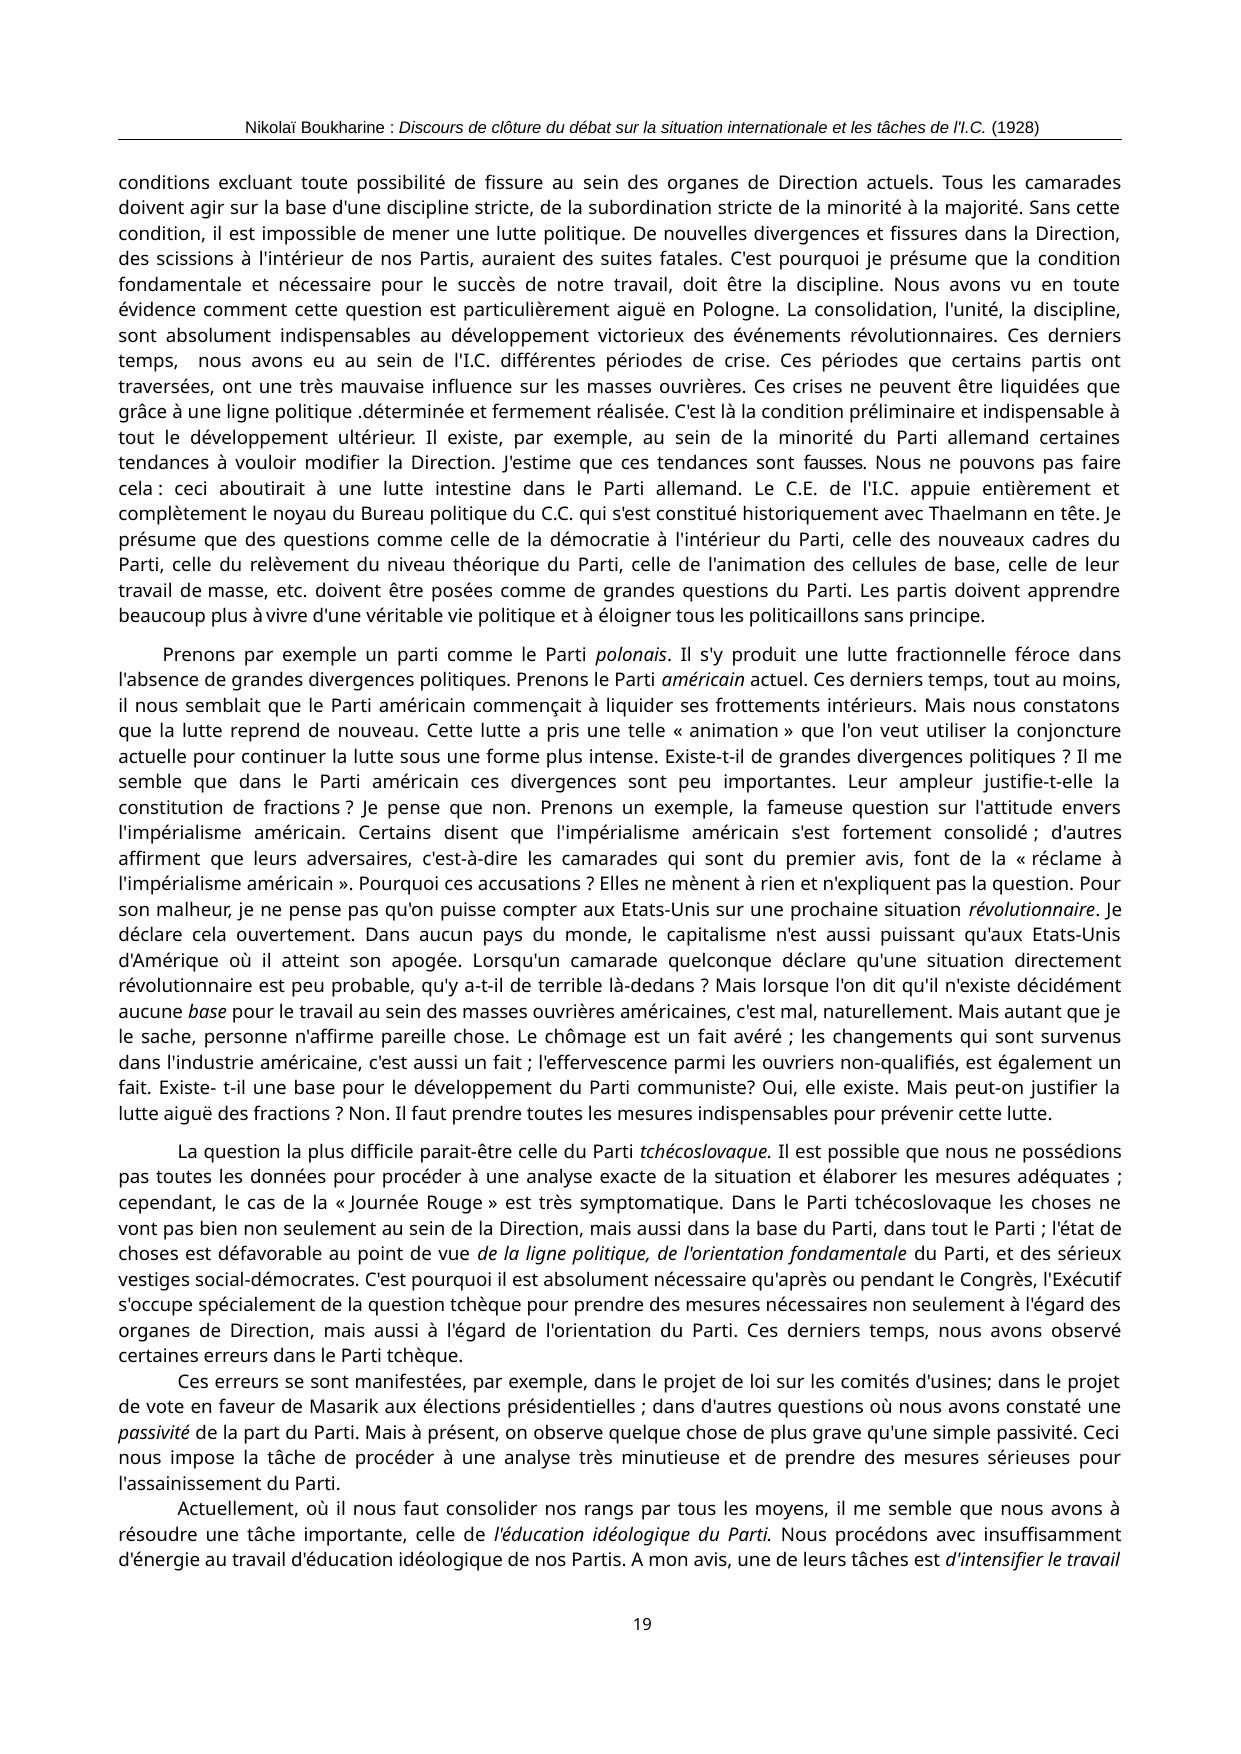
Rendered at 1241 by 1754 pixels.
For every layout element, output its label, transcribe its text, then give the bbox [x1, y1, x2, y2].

text Actuellement, où il nous faut consolider nos rangs par tous les moyens, il me semble que nous avons à résoudre une tâche importante, celle de l'éducation idéologique du Parti. Nous procédons avec insuffisamment d'énergie au travail d'éducation idéologique de nos Partis. A mon avis, une de leurs tâches est d'intensifier le travail [118, 1496, 1122, 1572]
text La question la plus difficile parait-être celle du Parti tchécoslovaque. Il est possible que nous ne possédions pas toutes les données pour procéder à une analyse exacte de la situation et élaborer les mesures adéquates ; cependant, le cas de la « Journée Rouge » est très symptomatique. Dans le Parti tchécoslovaque les choses ne vont pas bien non seulement au sein de la Direction, mais aussi dans la base du Parti, dans tout le Parti ; l'état de choses est défavorable au point de vue de la ligne politique, de l'orientation fondamentale du Parti, et des sérieux vestiges social-démocrates. C'est pourquoi il est absolument nécessaire qu'après ou pendant le Congrès, l'Exécutif s'occupe spécialement de la question tchèque pour prendre des mesures nécessaires non seulement à l'égard des organes de Direction, mais aussi à l'égard de l'orientation du Parti. Ces derniers temps, nous avons observé certaines erreurs dans le Parti tchèque. [118, 1138, 1122, 1368]
text Prenons par exemple un parti comme le Parti polonais. Il s'y produit une lutte fractionnelle féroce dans l'absence de grandes divergences politiques. Prenons le Parti américain actuel. Ces derniers temps, tout au moins, il nous semblait que le Parti américain commençait à liquider ses frottements intérieurs. Mais nous constatons que la lutte reprend de nouveau. Cette lutte a pris une telle « animation » que l'on veut utiliser la conjoncture actuelle pour continuer la lutte sous une forme plus intense. Existe-t-il de grandes divergences politiques ? Il me semble que dans le Parti américain ces divergences sont peu importantes. Leur ampleur justifie-t-elle la constitution de fractions ? Je pense que non. Prenons un exemple, la fameuse question sur l'attitude envers l'impérialisme américain. Certains disent que l'impérialisme américain s'est fortement consolidé ; d'autres affirment que leurs adversaires, c'est-à-dire les camarades qui sont du premier avis, font de la « réclame à l'impérialisme américain ». Pourquoi ces accusations ? Elles ne mènent à rien et n'expliquent pas la question. Pour son malheur, je ne pense pas qu'on puisse compter aux Etats-Unis sur une prochaine situation révolutionnaire. Je déclare cela ouvertement. Dans aucun pays du monde, le capitalisme n'est aussi puissant qu'aux Etats-Unis d'Amérique où il atteint son apogée. Lorsqu'un camarade quelconque déclare qu'une situation directement révolutionnaire est peu probable, qu'y a-t-il de terrible là-dedans ? Mais lorsque l'on dit qu'il n'existe décidément aucune base pour le travail au sein des masses ouvrières américaines, c'est mal, naturellement. Mais autant que je le sache, personne n'affirme pareille chose. Le chômage est un fait avéré ; les changements qui sont survenus dans l'industrie américaine, c'est aussi un fait ; l'effervescence parmi les ouvriers non-qualifiés, est également un fait. Existe- t-il une base pour le développement du Parti communiste? Oui, elle existe. Mais peut-on justifier la lutte aiguë des fractions ? Non. Il faut prendre toutes les mesures indispensables pour prévenir cette lutte. [118, 641, 1122, 1126]
text conditions excluant toute possibilité de fissure au sein des organes de Direction actuels. Tous les camarades doivent agir sur la base d'une discipline stricte, de la subordination stricte de la minorité à la majorité. Sans cette condition, il est impossible de mener une lutte politique. De nouvelles divergences et fissures dans la Direction, des scissions à l'intérieur de nos Partis, auraient des suites fatales. C'est pourquoi je présume que la condition fondamentale et nécessaire pour le succès de notre travail, doit être la discipline. Nous avons vu en toute évidence comment cette question est particulièrement aiguë en Pologne. La consolidation, l'unité, la discipline, sont absolument indispensables au développement victorieux des événements révolutionnaires. Ces derniers temps, nous avons eu au sein de l'I.C. différentes périodes de crise. Ces périodes que certains partis ont traversées, ont une très mauvaise influence sur les masses ouvrières. Ces crises ne peuvent être liquidées que grâce à une ligne politique .déterminée et fermement réalisée. C'est là la condition préliminaire et indispensable à tout le développement ultérieur. Il existe, par exemple, au sein de la minorité du Parti allemand certaines tendances à vouloir modifier la Direction. J'estime que ces tendances sont fausses. Nous ne pouvons pas faire cela : ceci aboutirait à une lutte intestine dans le Parti allemand. Le C.E. de l'I.C. appuie entièrement et complètement le noyau du Bureau politique du C.C. qui s'est constitué historiquement avec Thaelmann en tête. Je présume que des questions comme celle de la démocratie à l'intérieur du Parti, celle des nouveaux cadres du Parti, celle du relèvement du niveau théorique du Parti, celle de l'animation des cellules de base, celle de leur travail de masse, etc. doivent être posées comme de grandes questions du Parti. Les partis doivent apprendre beaucoup plus à vivre d'une véritable vie politique et à éloigner tous les politicaillons sans principe. [118, 169, 1122, 628]
text Ces erreurs se sont manifestées, par exemple, dans le projet de loi sur les comités d'usines; dans le projet de vote en faveur de Masarik aux élections présidentielles ; dans d'autres questions où nous avons constaté une passivité de la part du Parti. Mais à présent, on observe quelque chose de plus grave qu'une simple passivité. Ceci nous impose la tâche de procéder à une analyse très minutieuse et de prendre des mesures sérieuses pour l'assainissement du Parti. [118, 1368, 1122, 1496]
